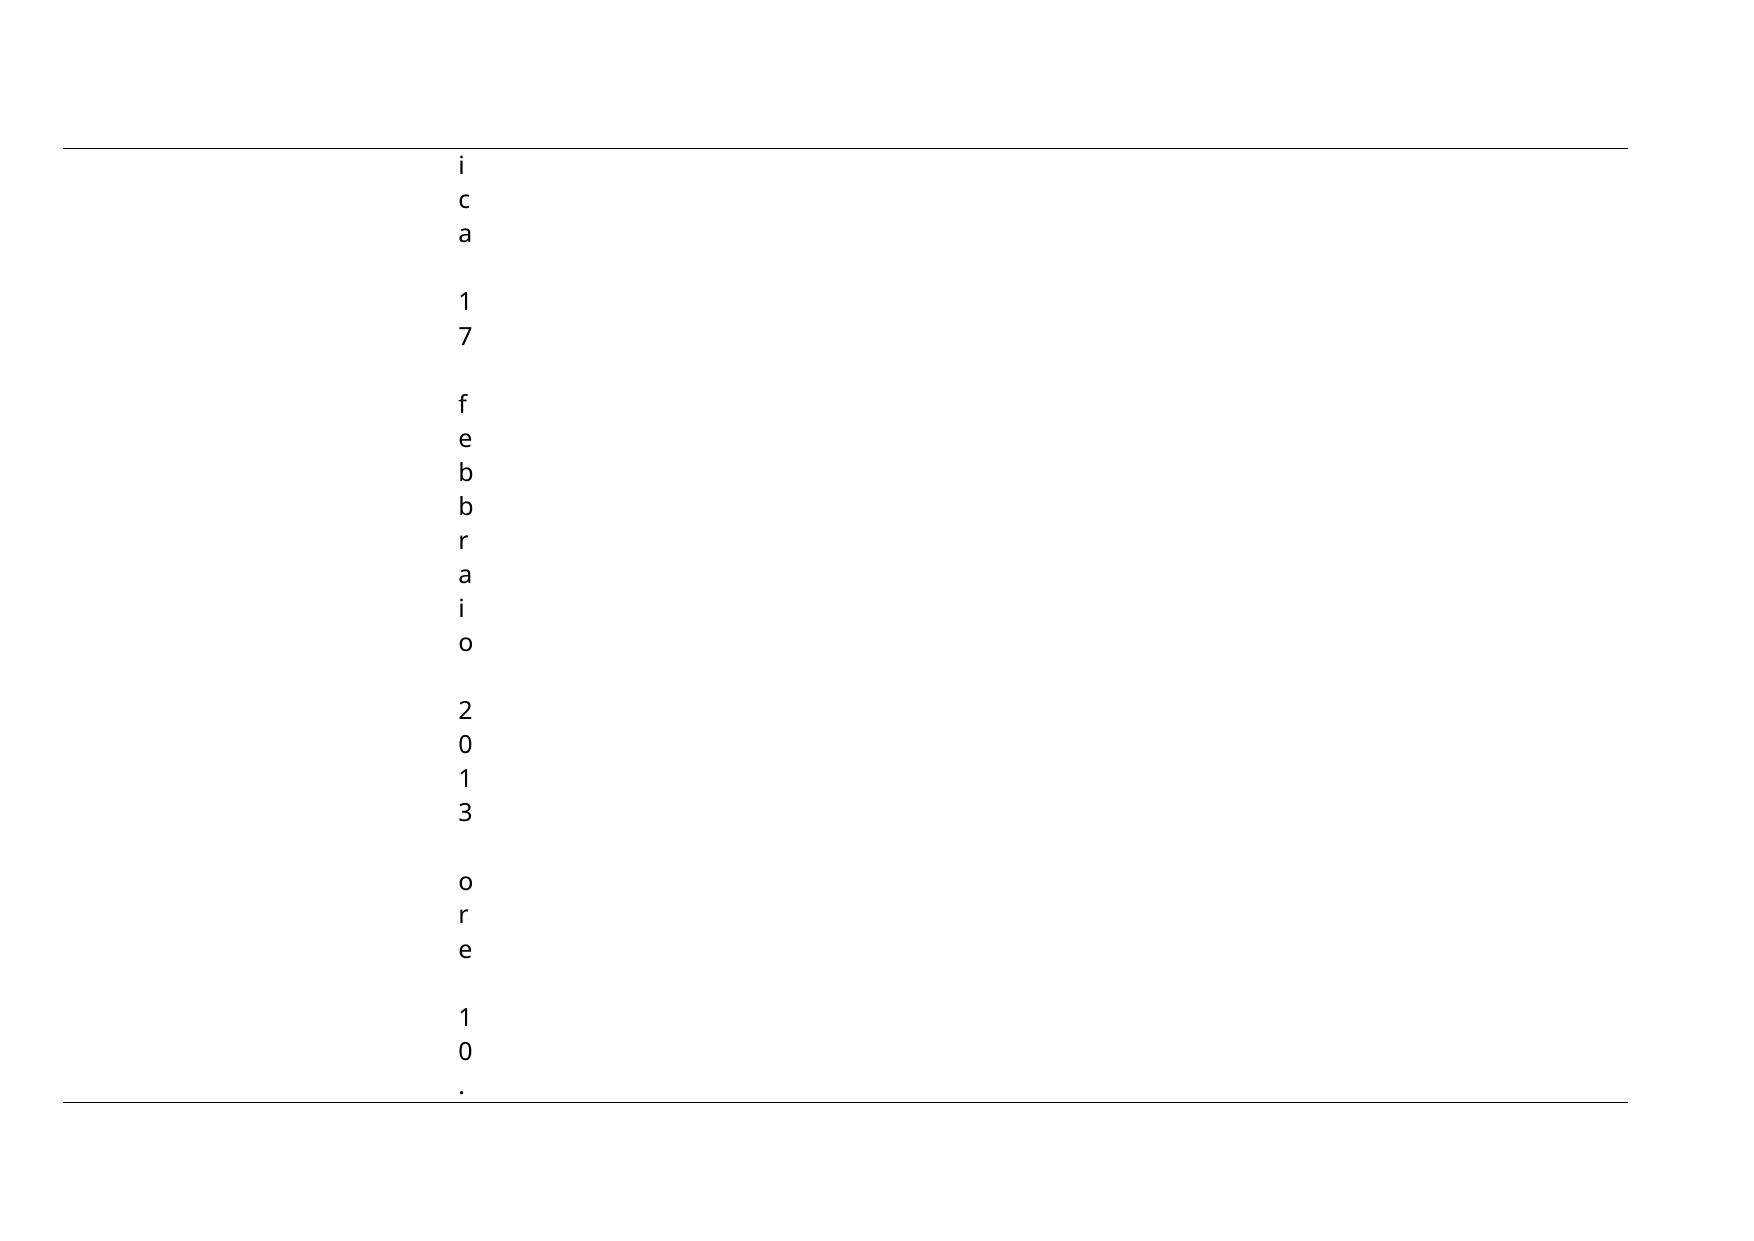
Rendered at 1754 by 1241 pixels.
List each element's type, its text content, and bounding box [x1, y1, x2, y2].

table_cell [63, 149, 447, 1102]
table_cell [831, 149, 1259, 1102]
table_cell [1259, 149, 1628, 1102]
table_cell ica 17 febbraio 2013 ore 10. [447, 149, 831, 1102]
